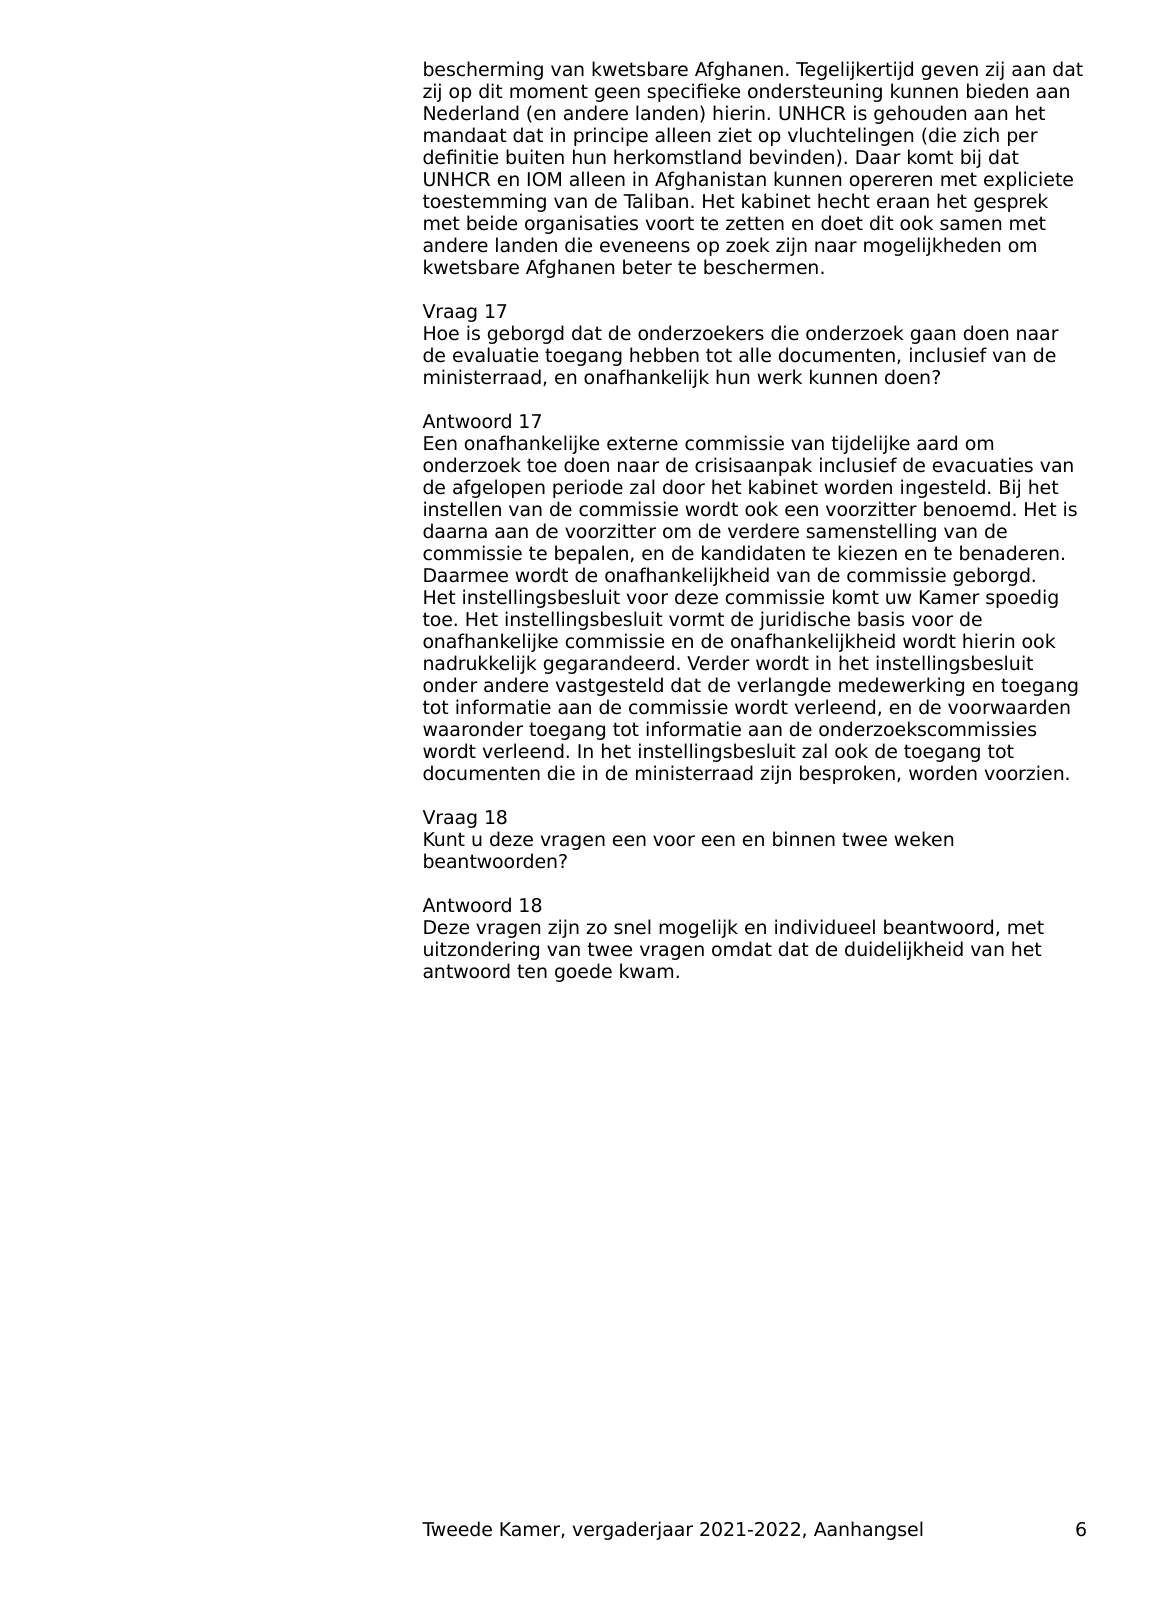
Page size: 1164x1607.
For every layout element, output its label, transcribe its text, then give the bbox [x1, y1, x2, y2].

text Kunt u deze vragen een voor een en binnen twee weken beantwoorden? [422, 829, 1087, 873]
text Deze vragen zijn zo snel mogelijk en individueel beantwoord, met uitzondering van twee vragen omdat dat de duidelijkheid van het antwoord ten goede kwam. [422, 917, 1087, 983]
text Het instellingsbesluit voor deze commissie komt uw Kamer spoedig toe. Het instellingsbesluit vormt de juridische basis voor de onafhankelijke commissie en de onafhankelijkheid wordt hierin ook nadrukkelijk gegarandeerd. Verder wordt in het instellingsbesluit onder andere vastgesteld dat de verlangde medewerking en toegang tot informatie aan de commissie wordt verleend, en de voorwaarden waaronder toegang tot informatie aan de onderzoekscommissies wordt verleend. In het instellingsbesluit zal ook de toegang tot documenten die in de ministerraad zijn besproken, worden voorzien. [422, 587, 1087, 785]
text Vraag 17 [422, 301, 1087, 323]
text Een onafhankelijke externe commissie van tijdelijke aard om onderzoek toe doen naar de crisisaanpak inclusief de evacuaties van de afgelopen periode zal door het kabinet worden ingesteld. Bij het instellen van de commissie wordt ook een voorzitter benoemd. Het is daarna aan de voorzitter om de verdere samenstelling van de commissie te bepalen, en de kandidaten te kiezen en te benaderen. Daarmee wordt de onafhankelijkheid van de commissie geborgd. [422, 433, 1087, 587]
text Hoe is geborgd dat de onderzoekers die onderzoek gaan doen naar de evaluatie toegang hebben tot alle documenten, inclusief van de ministerraad, en onafhankelijk hun werk kunnen doen? [422, 323, 1087, 389]
text Antwoord 18 [422, 895, 1087, 917]
text bescherming van kwetsbare Afghanen. Tegelijkertijd geven zij aan dat zij op dit moment geen specifieke ondersteuning kunnen bieden aan Nederland (en andere landen) hierin. UNHCR is gehouden aan het mandaat dat in principe alleen ziet op vluchtelingen (die zich per definitie buiten hun herkomstland bevinden). Daar komt bij dat UNHCR en IOM alleen in Afghanistan kunnen opereren met expliciete toestemming van de Taliban. Het kabinet hecht eraan het gesprek met beide organisaties voort te zetten en doet dit ook samen met andere landen die eveneens op zoek zijn naar mogelijkheden om kwetsbare Afghanen beter te beschermen. [422, 59, 1087, 279]
text Antwoord 17 [422, 411, 1087, 433]
text Vraag 18 [422, 807, 1087, 829]
